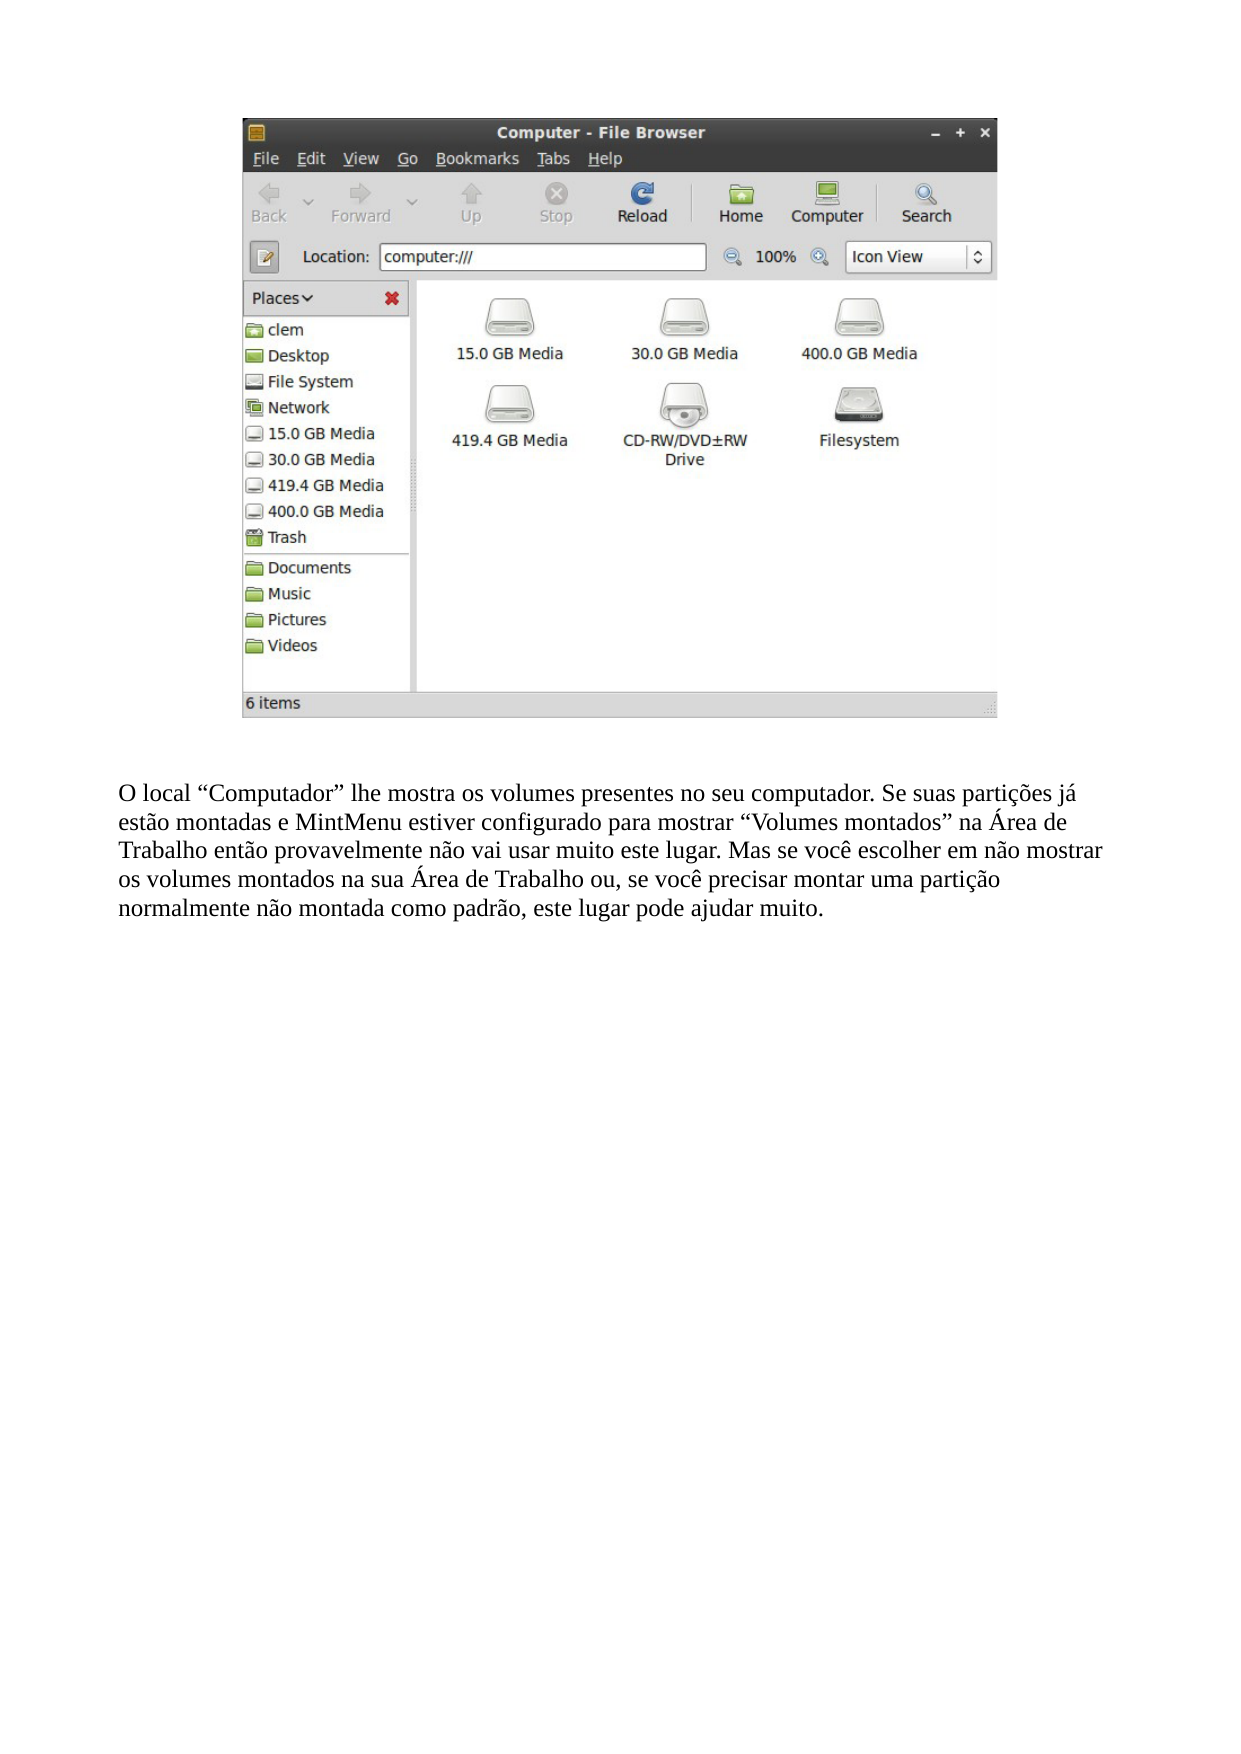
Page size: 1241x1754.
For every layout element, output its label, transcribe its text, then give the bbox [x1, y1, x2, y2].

text O local “Computador” lhe mostra os volumes presentes no seu computador. Se suas partições já estão montadas e MintMenu estiver configurado para mostrar “Volumes montados” na Área de Trabalho então provavelmente não vai usar muito este lugar. Mas se você escolher em não mostrar os volumes montados na sua Área de Trabalho ou, se você precisar montar uma partição normalmente não montada como padrão, este lugar pode ajudar muito. [118, 778, 1122, 922]
